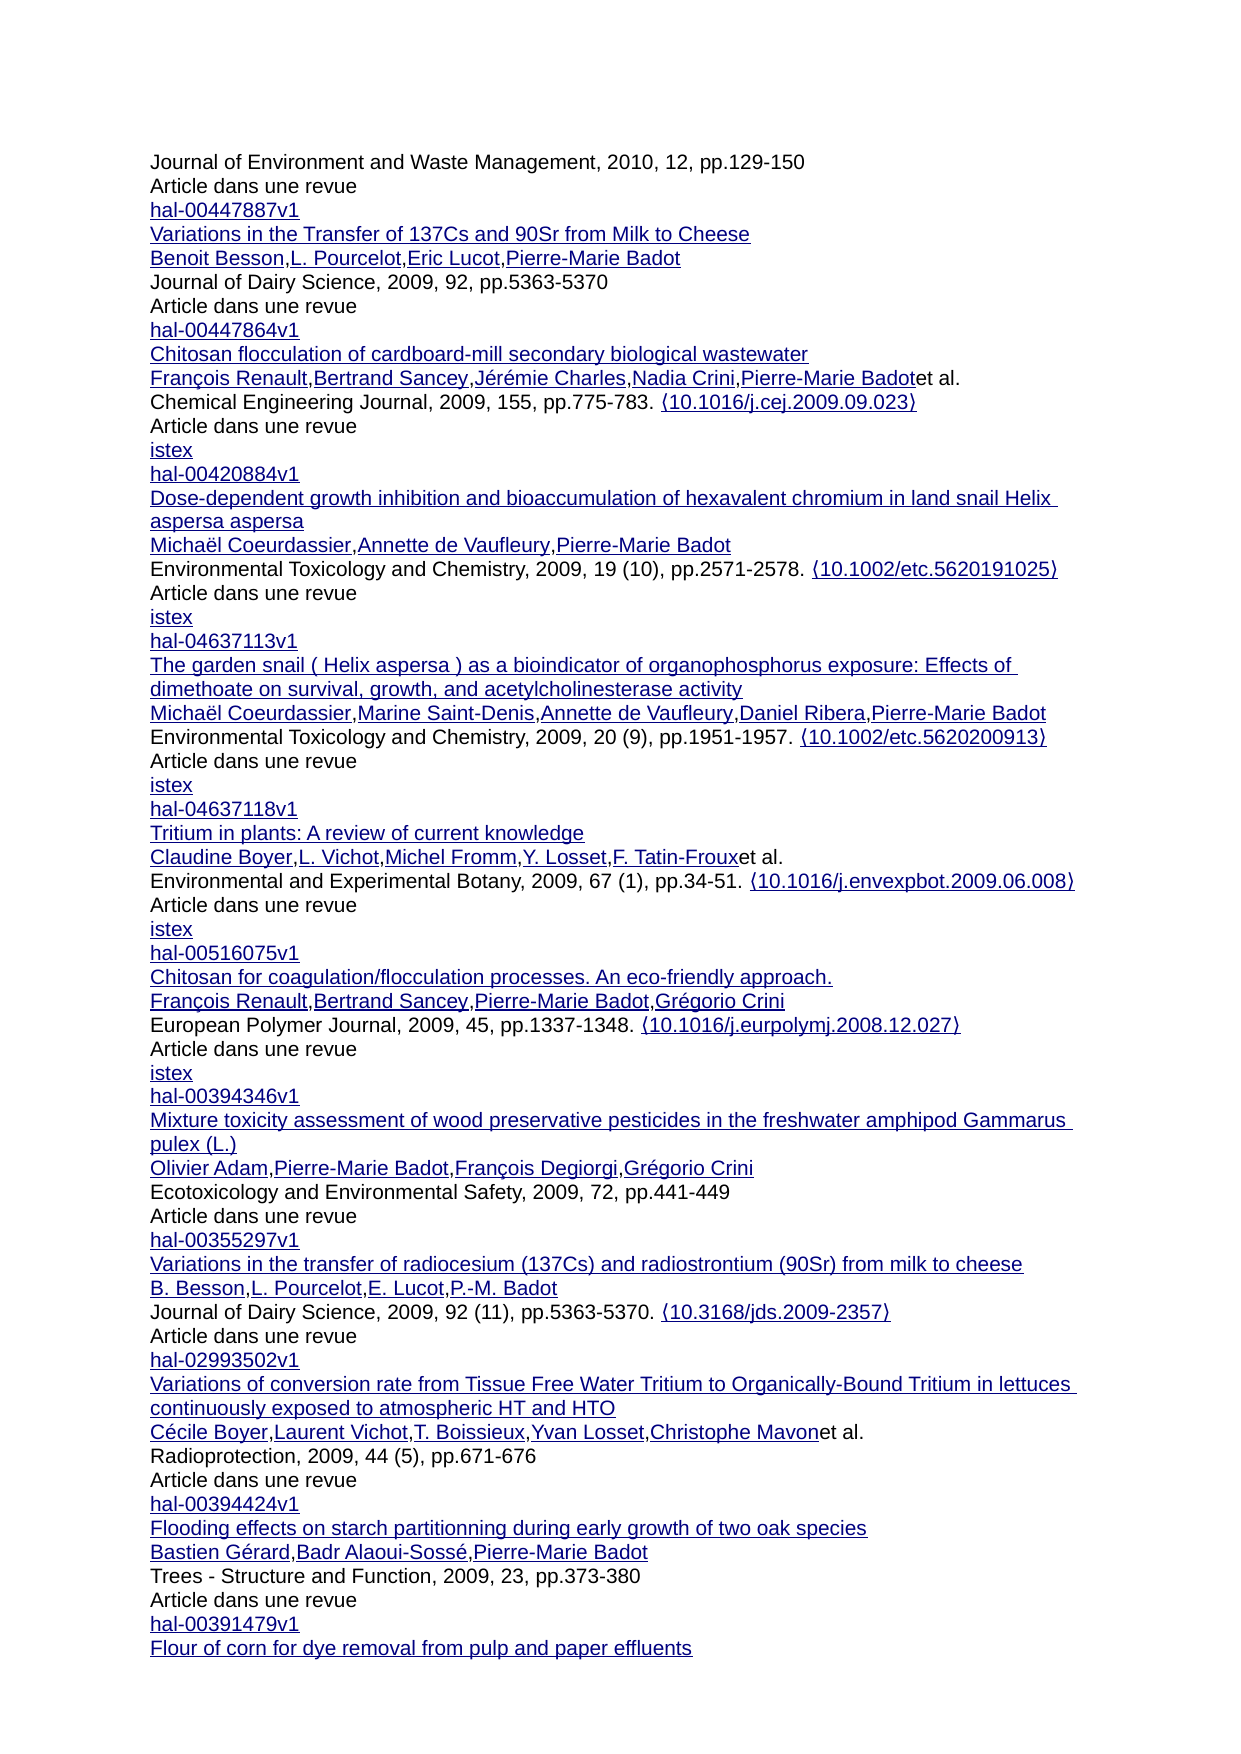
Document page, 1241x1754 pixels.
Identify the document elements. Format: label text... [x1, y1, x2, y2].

table_cell The garden snail ( Helix aspersa ) as a bioindicator of organophosphorus exposure: Effects of dimethoate on survival, growth, and acetylcholinesterase activity Michaël Coeurdassier,Marine Saint-Denis,Annette de Vaufleury,Daniel Ribera,Pierre-Marie Badot Environmental Toxicology and Chemistry, 2009, 20 (9), pp.1951-1957. ⟨10.1002/etc.5620200913⟩ Article dans une revue istex hal-04637118v1 [150, 653, 1090, 821]
table_cell Variations of conversion rate from Tissue Free Water Tritium to Organically-Bound Tritium in lettuces continuously exposed to atmospheric HT and HTO Cécile Boyer,Laurent Vichot,T. Boissieux,Yvan Losset,Christophe Mavonet al. Radioprotection, 2009, 44 (5), pp.671-676 Article dans une revue hal-00394424v1 [150, 1372, 1090, 1516]
table_cell Variations in the Transfer of 137Cs and 90Sr from Milk to Cheese Benoit Besson,L. Pourcelot,Eric Lucot,Pierre-Marie Badot Journal of Dairy Science, 2009, 92, pp.5363-5370 Article dans une revue hal-00447864v1 [150, 222, 1090, 342]
table_cell Journal of Environment and Waste Management, 2010, 12, pp.129-150 Article dans une revue hal-00447887v1 [150, 150, 1090, 222]
table_cell Flour of corn for dye removal from pulp and paper effluents [150, 1635, 1090, 1659]
table_cell Chitosan for coagulation/flocculation processes. An eco-friendly approach. François Renault,Bertrand Sancey,Pierre-Marie Badot,Grégorio Crini European Polymer Journal, 2009, 45, pp.1337-1348. ⟨10.1016/j.eurpolymj.2008.12.027⟩ Article dans une revue istex hal-00394346v1 [150, 965, 1090, 1108]
table_cell Variations in the transfer of radiocesium (137Cs) and radiostrontium (90Sr) from milk to cheese B. Besson,L. Pourcelot,E. Lucot,P.-M. Badot Journal of Dairy Science, 2009, 92 (11), pp.5363-5370. ⟨10.3168/jds.2009-2357⟩ Article dans une revue hal-02993502v1 [150, 1252, 1090, 1372]
table_cell Flooding effects on starch partitionning during early growth of two oak species Bastien Gérard,Badr Alaoui-Sossé,Pierre-Marie Badot Trees - Structure and Function, 2009, 23, pp.373-380 Article dans une revue hal-00391479v1 [150, 1516, 1090, 1635]
table_cell Mixture toxicity assessment of wood preservative pesticides in the freshwater amphipod Gammarus pulex (L.) Olivier Adam,Pierre-Marie Badot,François Degiorgi,Grégorio Crini Ecotoxicology and Environmental Safety, 2009, 72, pp.441-449 Article dans une revue hal-00355297v1 [150, 1108, 1090, 1252]
table_cell Chitosan flocculation of cardboard-mill secondary biological wastewater François Renault,Bertrand Sancey,Jérémie Charles,Nadia Crini,Pierre-Marie Badotet al. Chemical Engineering Journal, 2009, 155, pp.775-783. ⟨10.1016/j.cej.2009.09.023⟩ Article dans une revue istex hal-00420884v1 [150, 342, 1090, 485]
table_cell Dose‐dependent growth inhibition and bioaccumulation of hexavalent chromium in land snail Helix aspersa aspersa Michaël Coeurdassier,Annette de Vaufleury,Pierre-Marie Badot Environmental Toxicology and Chemistry, 2009, 19 (10), pp.2571-2578. ⟨10.1002/etc.5620191025⟩ Article dans une revue istex hal-04637113v1 [150, 485, 1090, 653]
table_cell Tritium in plants: A review of current knowledge Claudine Boyer,L. Vichot,Michel Fromm,Y. Losset,F. Tatin-Frouxet al. Environmental and Experimental Botany, 2009, 67 (1), pp.34-51. ⟨10.1016/j.envexpbot.2009.06.008⟩ Article dans une revue istex hal-00516075v1 [150, 821, 1090, 964]
